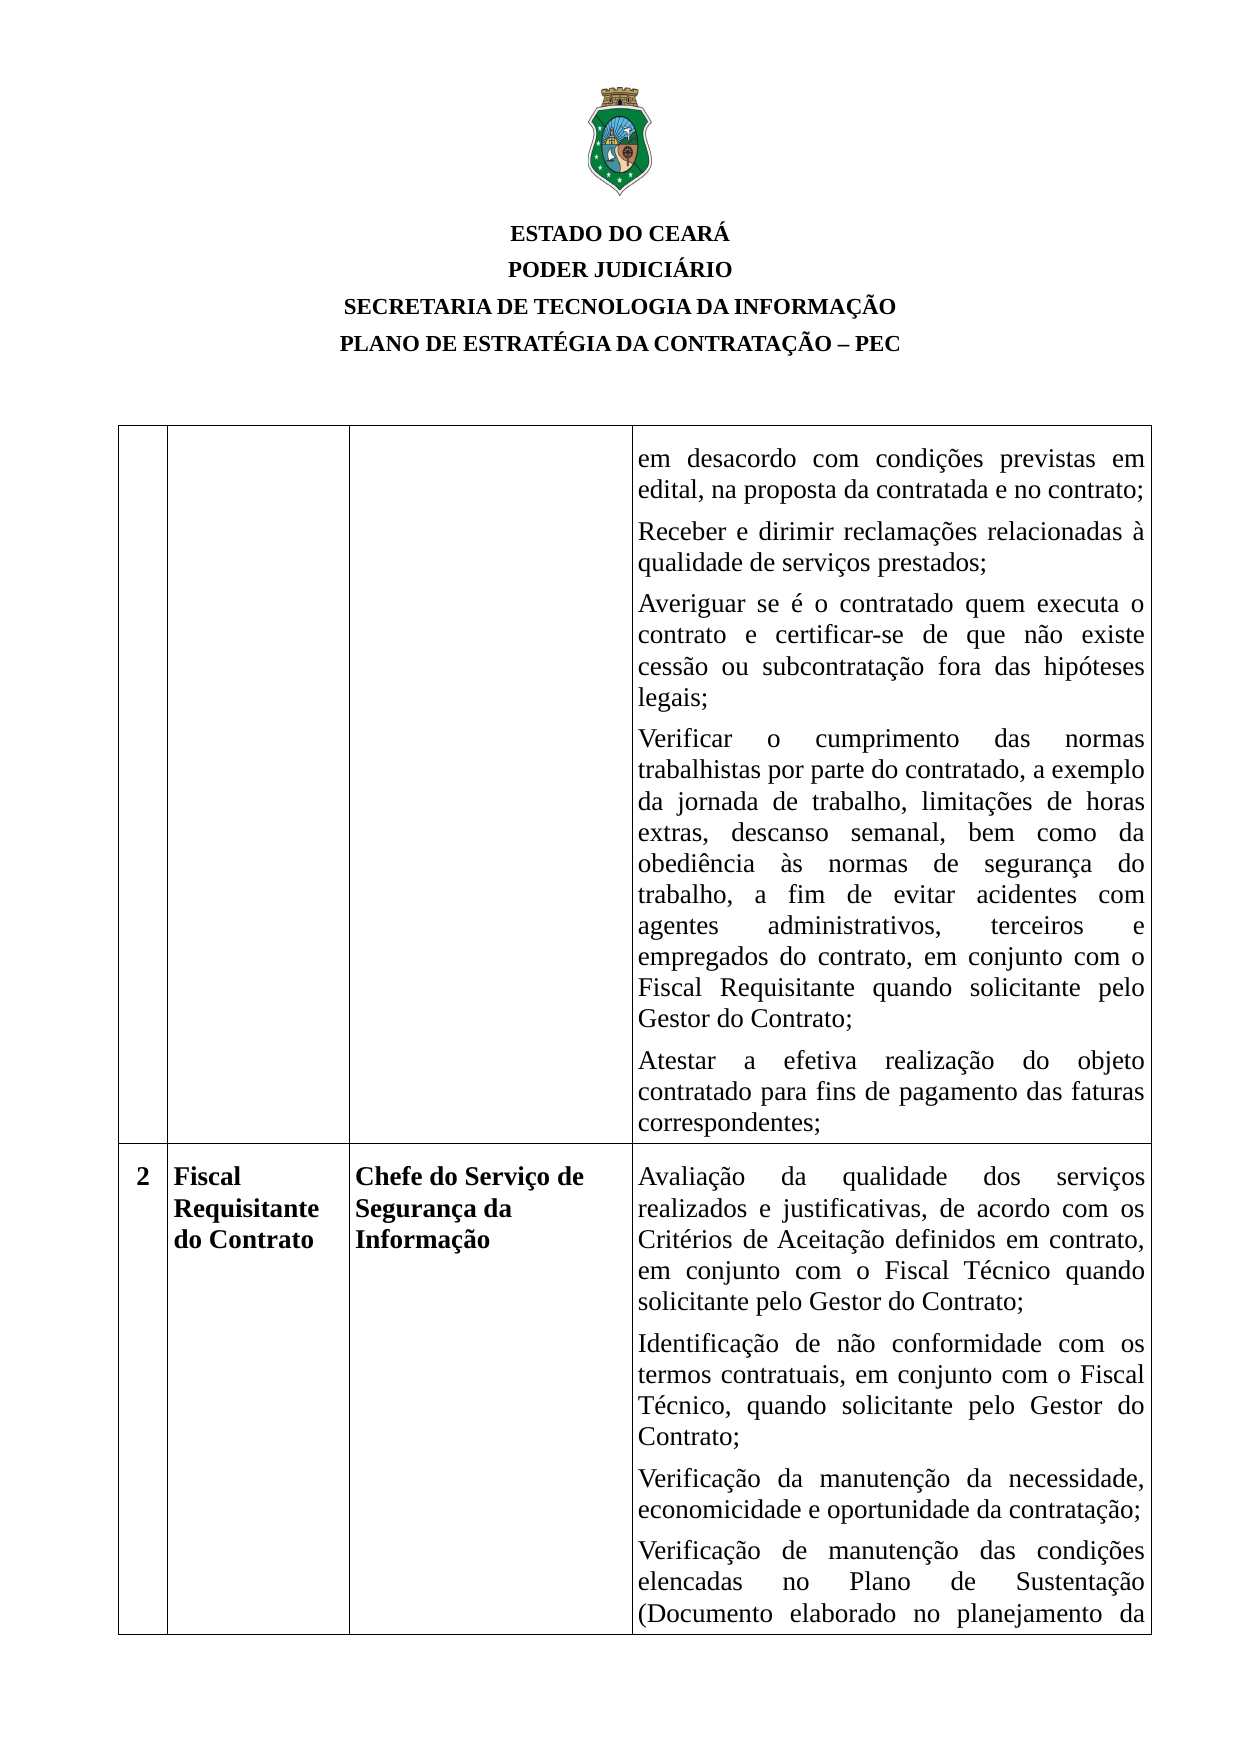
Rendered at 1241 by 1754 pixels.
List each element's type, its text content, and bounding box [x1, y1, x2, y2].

table_cell Avaliação da qualidade dos serviços realizados e justificativas, de acordo com os Critérios de Aceitação definidos em contrato, em conjunto com o Fiscal Técnico quando solicitante pelo Gestor do Contrato; Identificação de não conformidade com os termos contratuais, em conjunto com o Fiscal Técnico, quando solicitante pelo Gestor do Contrato; Verificação da manutenção da necessidade, economicidade e oportunidade da contratação; Verificação de manutenção das condições elencadas no Plano de Sustentação (Documento elaborado no planejamento da [633, 1144, 1151, 1633]
table_cell [119, 426, 167, 1143]
table_cell 2 [119, 1144, 167, 1633]
table_cell em desacordo com condições previstas em edital, na proposta da contratada e no contrato; Receber e dirimir reclamações relacionadas à qualidade de serviços prestados; Averiguar se é o contratado quem executa o contrato e certificar-se de que não existe cessão ou subcontratação fora das hipóteses legais; Verificar o cumprimento das normas trabalhistas por parte do contratado, a exemplo da jornada de trabalho, limitações de horas extras, descanso semanal, bem como da obediência às normas de segurança do trabalho, a fim de evitar acidentes com agentes administrativos, terceiros e empregados do contrato, em conjunto com o Fiscal Requisitante quando solicitante pelo Gestor do Contrato; Atestar a efetiva realização do objeto contratado para fins de pagamento das faturas correspondentes; [633, 426, 1151, 1143]
table_cell [168, 426, 349, 1143]
table_cell Chefe do Serviço de Segurança da Informação [350, 1144, 632, 1633]
table_cell Fiscal Requisitante do Contrato [168, 1144, 349, 1633]
table_cell [350, 426, 632, 1143]
